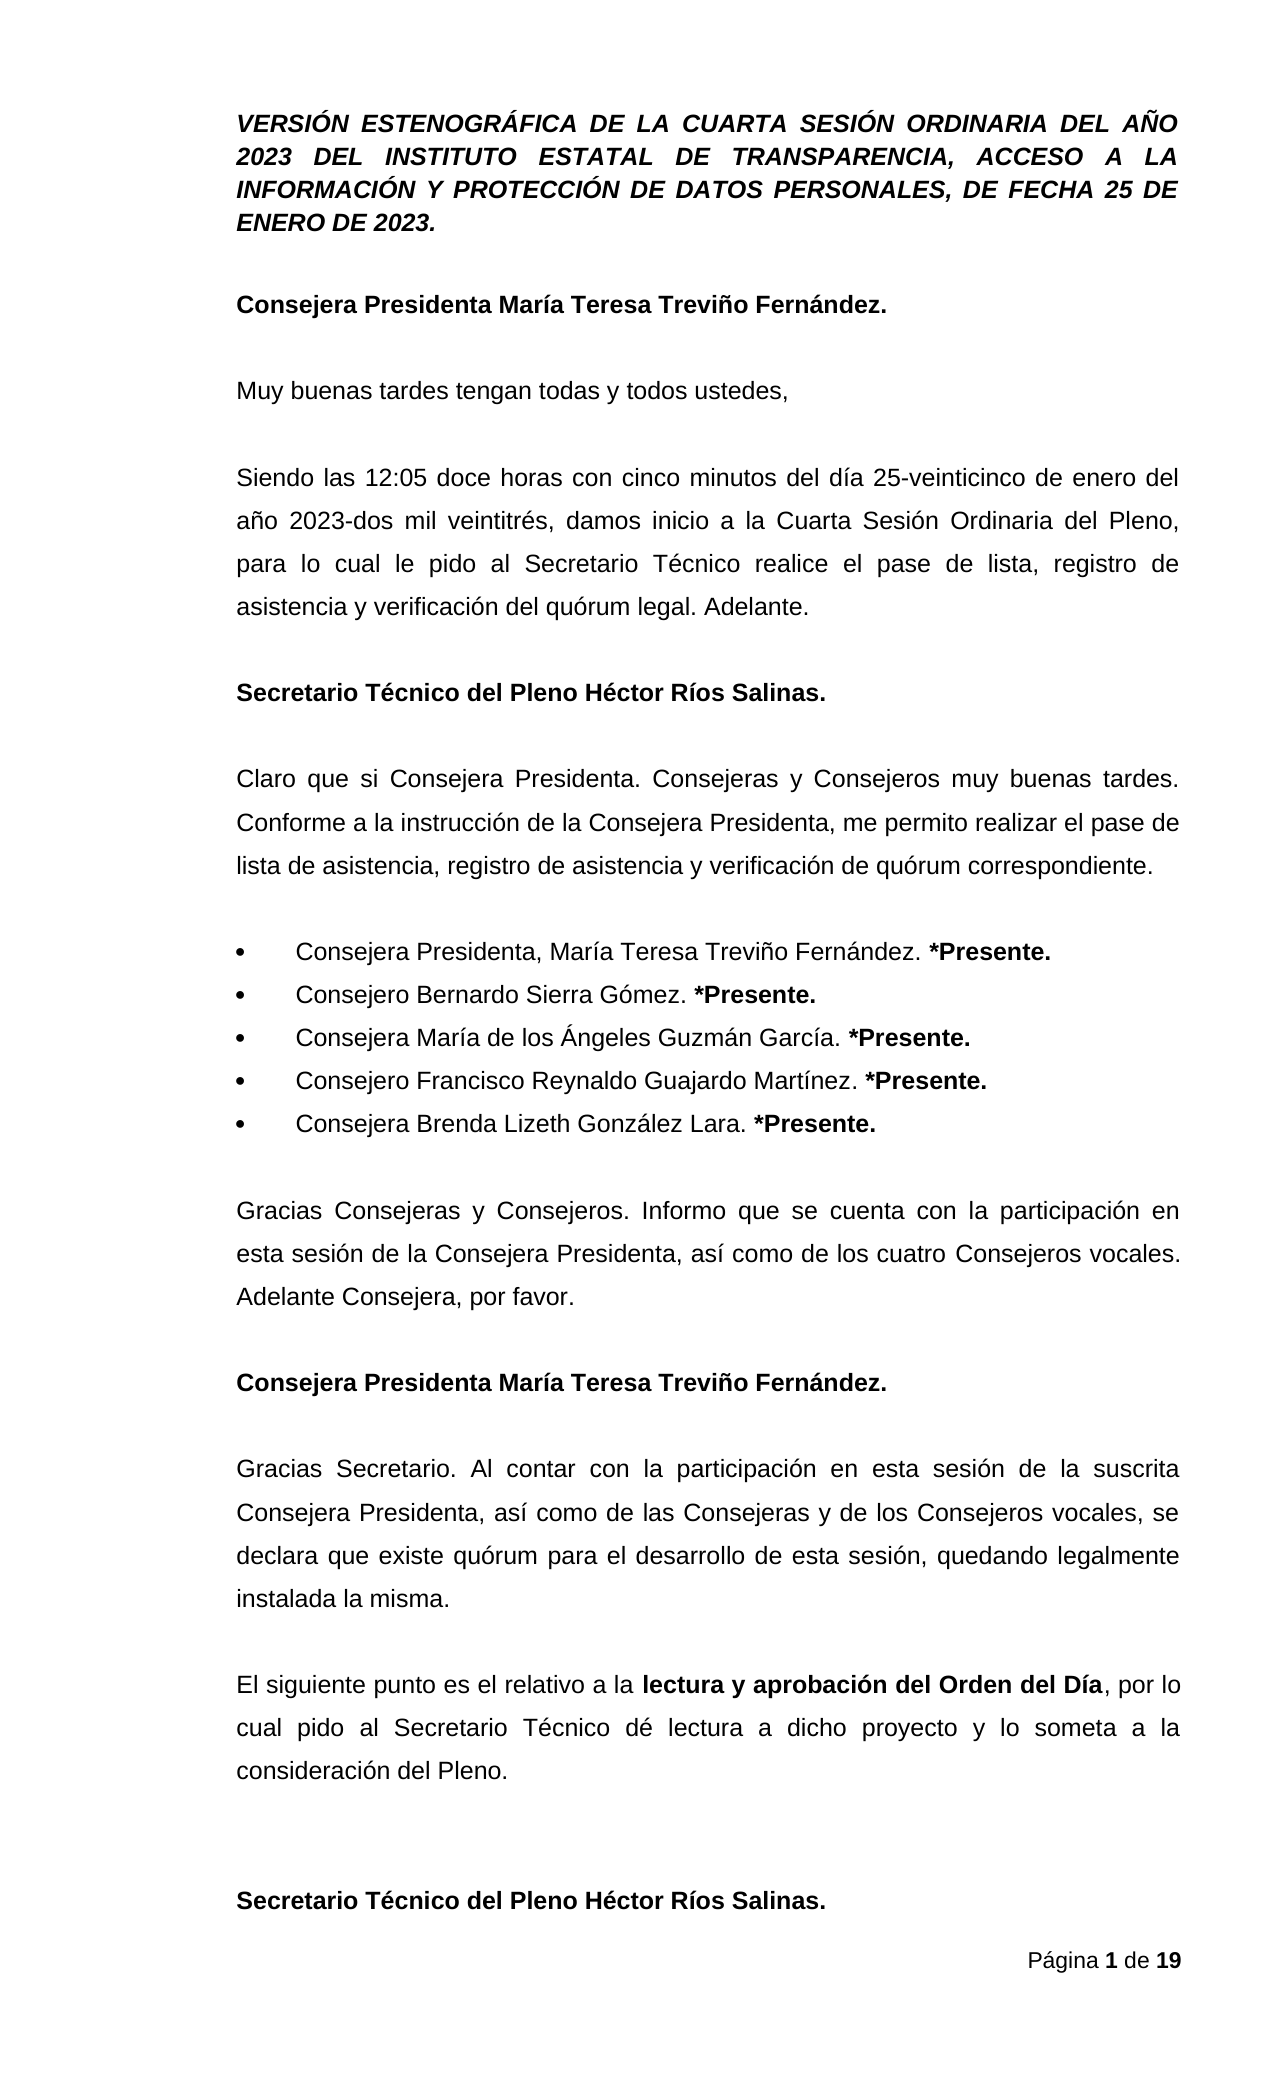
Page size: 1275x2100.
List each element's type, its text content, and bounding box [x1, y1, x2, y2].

list Consejera Brenda Lizeth González Lara. *Presente. [236, 1109, 1181, 1138]
list Consejera María de los Ángeles Guzmán García. *Presente. [236, 1023, 1181, 1052]
text Gracias Secretario. Al contar con la participación en esta sesión de la suscrita Consejera Presidenta, así como de las Consejeras y de los Consejeros vocales, se declara que existe quórum para el desarrollo de esta sesión, quedando legalmente instalada la misma. [236, 1454, 1181, 1613]
text Gracias Consejeras y Consejeros. Informo que se cuenta con la participación en esta sesión de la Consejera Presidenta, así como de los cuatro Consejeros vocales. Adelante Consejera, por favor. [236, 1196, 1181, 1311]
text Consejera Presidenta María Teresa Treviño Fernández. [236, 290, 1181, 319]
list Consejero Francisco Reynaldo Guajardo Martínez. *Presente. [236, 1066, 1181, 1095]
list Consejero Bernardo Sierra Gómez. *Presente. [236, 980, 1181, 1009]
text El siguiente punto es el relativo a la lectura y aprobación del Orden del Día, por lo cual pido al Secretario Técnico dé lectura a dicho proyecto y lo someta a la consideración del Pleno. [236, 1670, 1181, 1785]
text Siendo las 12:05 doce horas con cinco minutos del día 25-veinticinco de enero del año 2023-dos mil veintitrés, damos inicio a la Cuarta Sesión Ordinaria del Pleno, para lo cual le pido al Secretario Técnico realice el pase de lista, registro de asistencia y verificación del quórum legal. Adelante. [236, 463, 1181, 621]
text Claro que si Consejera Presidenta. Consejeras y Consejeros muy buenas tardes. Conforme a la instrucción de la Consejera Presidenta, me permito realizar el pase de lista de asistencia, registro de asistencia y verificación de quórum correspondiente. [236, 764, 1181, 879]
text Consejera Presidenta María Teresa Treviño Fernández. [236, 1368, 1181, 1397]
text Secretario Técnico del Pleno Héctor Ríos Salinas. [236, 1886, 1181, 1914]
text Muy buenas tardes tengan todas y todos ustedes, [236, 376, 1181, 405]
list Consejera Presidenta, María Teresa Treviño Fernández. *Presente. [236, 937, 1181, 966]
text Secretario Técnico del Pleno Héctor Ríos Salinas. [236, 678, 1181, 707]
